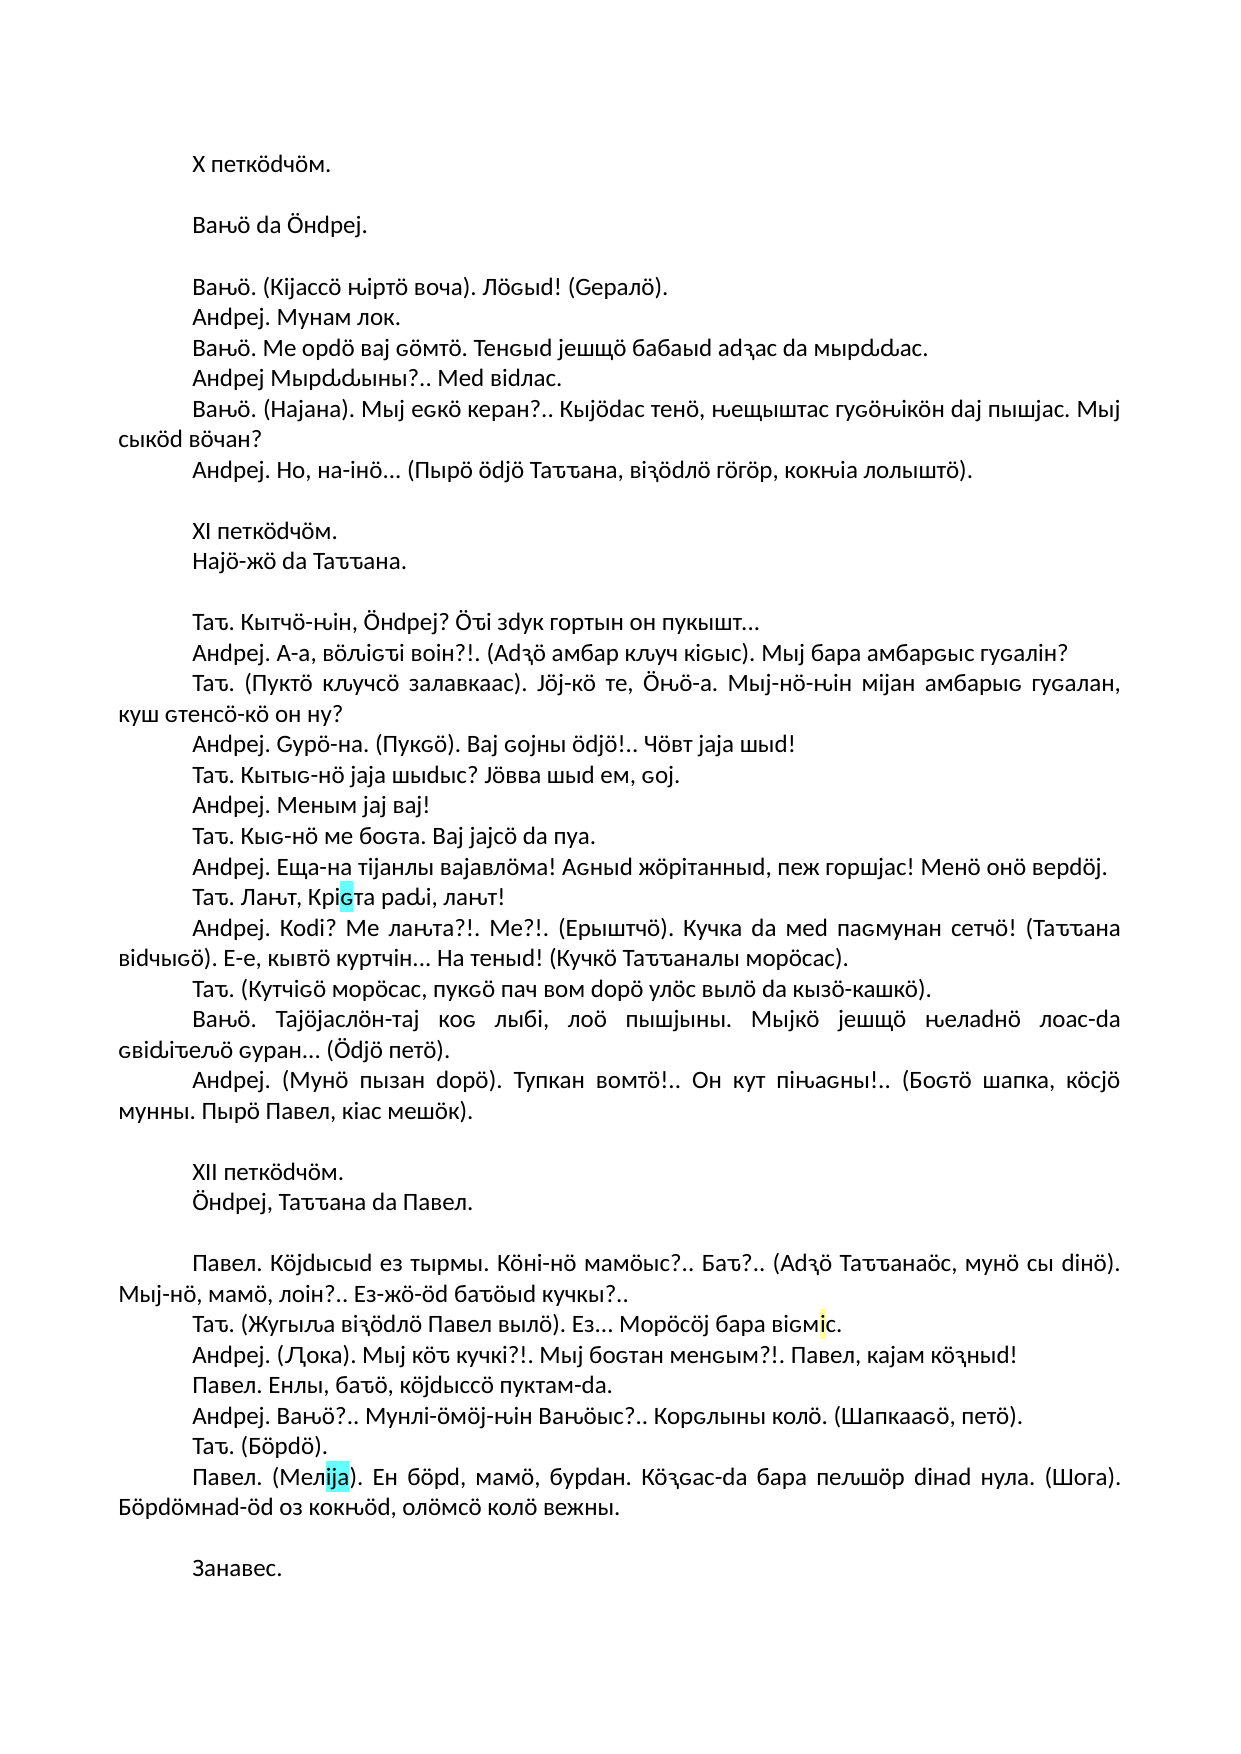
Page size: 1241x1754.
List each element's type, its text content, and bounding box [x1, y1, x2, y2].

text Анԁреј. (Мунӧ пызан ԁорӧ). Тупкан вомтӧ!.. Он кут піԋаԍны!.. (Боԍтӧ шапка, кӧсјӧ мунны. Пырӧ Павел, кіас мешӧк). [118, 1064, 1122, 1125]
text Ваԋӧ. Тајӧјаслӧн-тај коԍ лыбі, лоӧ пышјыны. Мыјкӧ јешщӧ ԋелаԁнӧ лоас-ԁа ԍвіԃіԏеԉӧ ԍуран... (Ӧԁјӧ петӧ). [118, 1003, 1122, 1064]
text Таԏ. Кыԍ-нӧ ме боԍта. Вај јајсӧ ԁа пуа. [118, 820, 1122, 851]
text Таԏ. (Кутчіԍӧ морӧсас, пукԍӧ пач вом ԁорӧ улӧс вылӧ ԁа кызӧ-кашкӧ). [118, 973, 1122, 1003]
text Анԁреј. (Ԉока). Мыј кӧԏ кучкі?!. Мыј боԍтан менԍым?!. Павел, кајам кӧԇныԁ! [118, 1339, 1122, 1369]
text Таԏ. Лаԋт, Кріԍта раԃі, лаԋт! [118, 881, 1122, 912]
text Анԁреј. Меным јај вај! [118, 789, 1122, 820]
text Анԁреј. Коԁі? Ме лаԋта?!. Ме?!. (Ерыштчӧ). Кучка ԁа меԁ паԍмунан сетчӧ! (Таԏԏана віԁчыԍӧ). Е-е, кывтӧ куртчін... На теныԁ! (Кучкӧ Таԏԏаналы морӧсас). [118, 912, 1122, 973]
text Анԁреј. Еща-на тіјанлы вајавлӧма! Аԍныԁ жӧрітанныԁ, пеж горшјас! Менӧ онӧ верԁӧј. [118, 851, 1122, 881]
text Ваԋӧ. (Најана). Мыј еԍкӧ керан?.. Кыјӧԁас тенӧ, ԋещыштас гуԍӧԋікӧн ԁај пышјас. Мыј сыкӧԁ вӧчан? [118, 393, 1122, 454]
text Таԏ. Кытчӧ-ԋін, Ӧнԁреј? Ӧԏі зԁук гортын он пукышт... [118, 606, 1122, 637]
text Анԁреј. Ваԋӧ?.. Мунлі-ӧмӧј-ԋін Ваԋӧыс?.. Корԍлыны колӧ. (Шапкааԍӧ, петӧ). [118, 1400, 1122, 1431]
text Ваԋӧ. Ме орԁӧ вај ԍӧмтӧ. Тенԍыԁ јешщӧ бабаыԁ аԁԇас ԁа мырԃԃас. [118, 332, 1122, 362]
text Анԁреј Мырԃԃыны?.. Меԁ віԁлас. [118, 362, 1122, 393]
text Павел. Кӧјԁысыԁ ез тырмы. Кӧні-нӧ мамӧыс?.. Баԏ?.. (Аԁԇӧ Таԏԏанаӧс, мунӧ сы ԁінӧ). Мыј-нӧ, мамӧ, лоін?.. Ез-жӧ-ӧԁ баԏӧыԁ кучкы?.. [118, 1247, 1122, 1308]
text XII петкӧԁчӧм. [118, 1156, 1122, 1186]
text Ваԋӧ. (Кіјассӧ ԋіртӧ воча). Лӧԍыԁ! (Ԍералӧ). [118, 271, 1122, 301]
text Таԏ. (Бӧрԁӧ). [118, 1431, 1122, 1461]
text Павел. (Меліја). Ен бӧрԁ, мамӧ, бурԁан. Кӧԇԍас-ԁа бара пеԉшӧр ԁінаԁ нула. (Шога). Бӧрԁӧмнаԁ-ӧԁ оз кокԋӧԁ, олӧмсӧ колӧ вежны. [118, 1461, 1122, 1522]
text Павел. Енлы, баԏӧ, кӧјԁыссӧ пуктам-ԁа. [118, 1369, 1122, 1400]
text Анԁреј. Но, на-інӧ... (Пырӧ ӧԁјӧ Таԏԏана, віԇӧԁлӧ гӧгӧр, кокԋіа лолыштӧ). [118, 454, 1122, 484]
text Најӧ-жӧ ԁа Таԏԏана. [118, 545, 1122, 576]
text Занавес. [118, 1553, 1122, 1583]
text Таԏ. (Пуктӧ кԉучсӧ залавкаас). Јӧј-кӧ те, Ӧԋӧ-а. Мыј-нӧ-ԋін міјан амбарыԍ гуԍалан, куш ԍтенсӧ-кӧ он ну? [118, 667, 1122, 728]
text Анԁреј. А-а, вӧԉіԍԏі воін?!. (Аԁԇӧ амбар кԉуч кіԍыс). Мыј бара амбарԍыс гуԍалін? [118, 637, 1122, 667]
text Анԁреј. Мунам лок. [118, 301, 1122, 332]
text XI петкӧԁчӧм. [118, 515, 1122, 545]
text Таԏ. (Жугыԉа віԇӧԁлӧ Павел вылӧ). Ез... Морӧсӧј бара віԍміс. [118, 1308, 1122, 1339]
text X петкӧԁчӧм. [118, 149, 1122, 179]
text Анԁреј. Ԍурӧ-на. (Пукԍӧ). Вај ԍојны ӧԁјӧ!.. Чӧвт јаја шыԁ! [118, 728, 1122, 759]
text Ӧнԁреј, Таԏԏана ԁа Павел. [118, 1186, 1122, 1217]
text Таԏ. Кытыԍ-нӧ јаја шыԁыс? Јӧвва шыԁ ем, ԍој. [118, 759, 1122, 789]
text Ваԋӧ ԁа Ӧнԁреј. [118, 210, 1122, 240]
